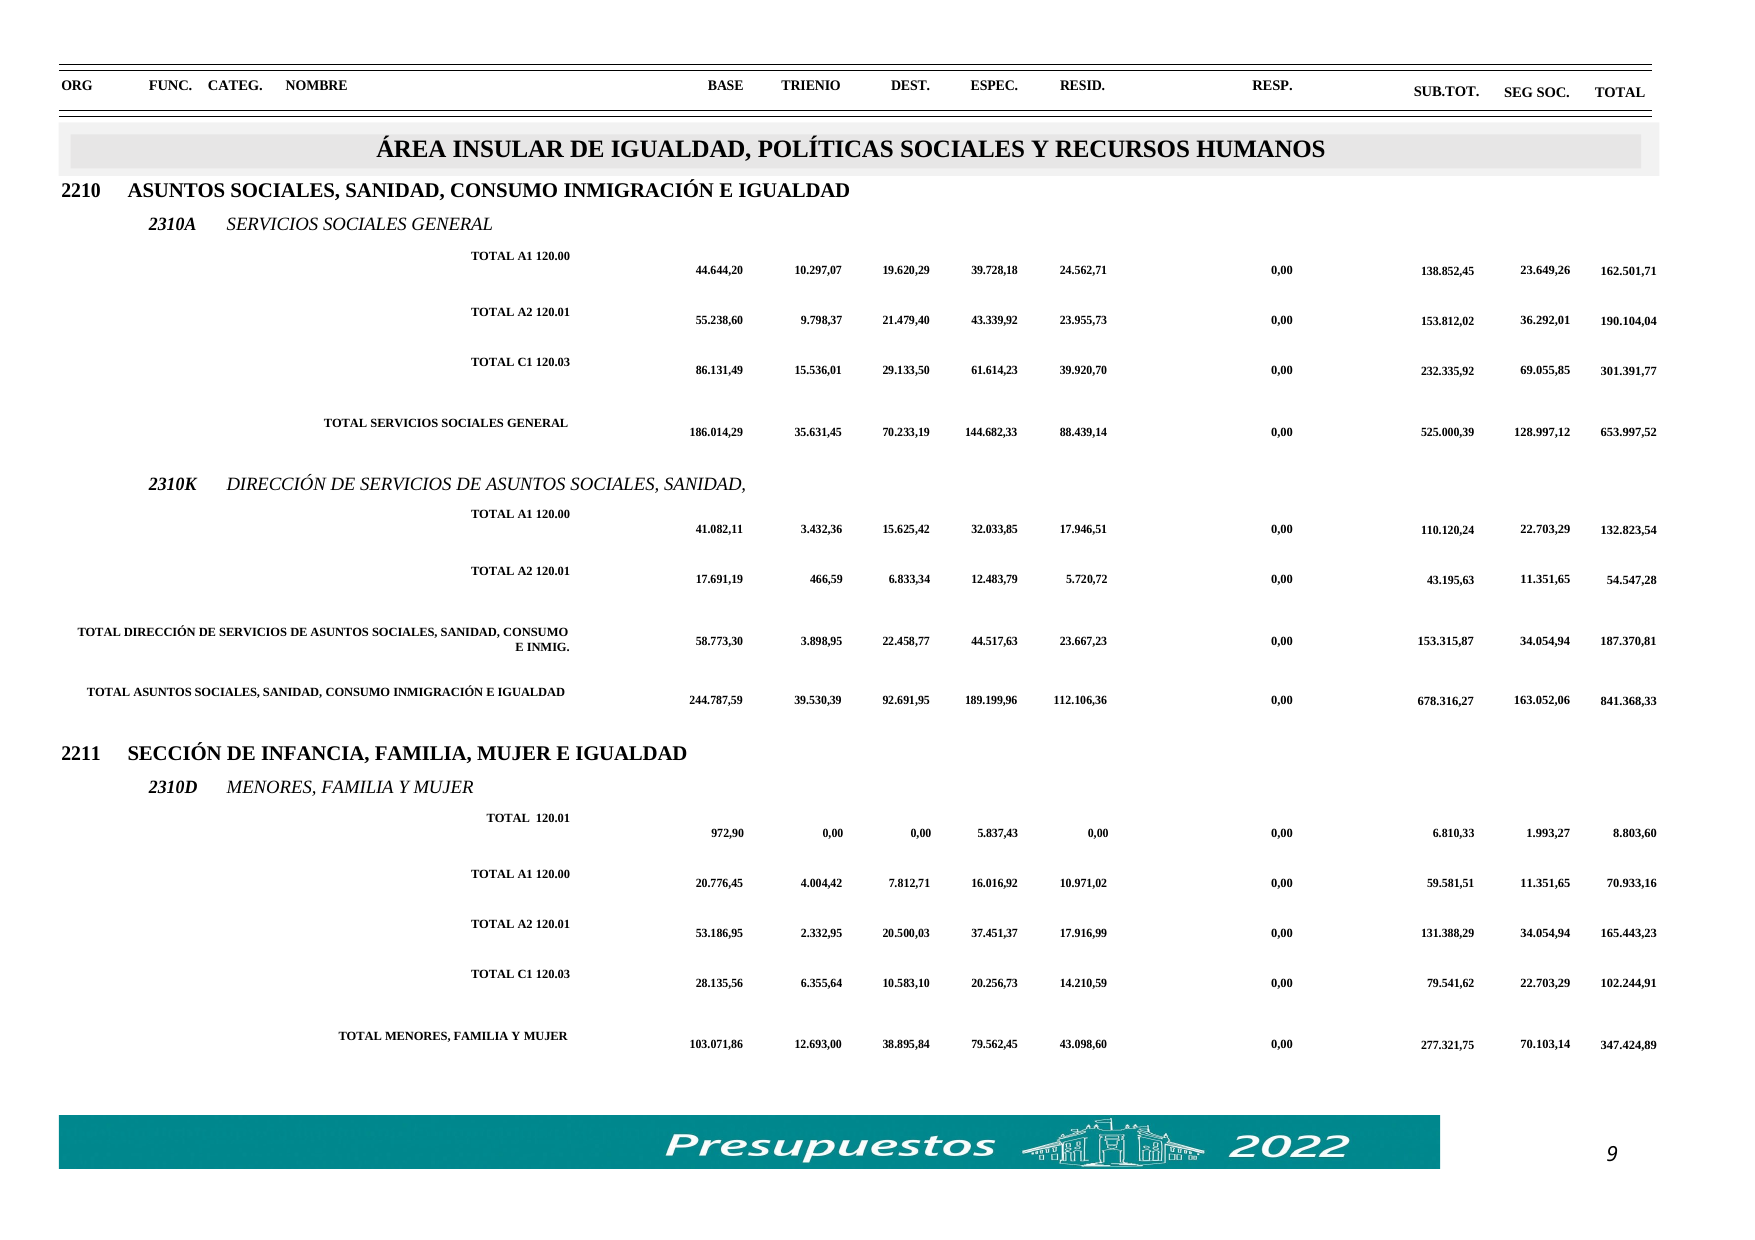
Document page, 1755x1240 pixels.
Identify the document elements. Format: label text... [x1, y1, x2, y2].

text 54.547,28 [1607, 572, 1671, 587]
text 53.186,95 2.332,95 20.500,03 37.451,37 17.916,99 0,00 [696, 925, 1293, 940]
text 17.691,19 466,59 6.833,34 12.483,79 5.720,72 0,00 [696, 572, 1293, 586]
text 28.135,56 6.355,64 10.583,10 20.256,73 14.210,59 0,00 [696, 975, 1293, 990]
text 128.997,12 [1514, 425, 1570, 439]
text 110.120,24 [1297, 522, 1474, 537]
text 6.810,33 [1297, 826, 1474, 840]
text 22.703,29 [1520, 975, 1570, 990]
text 20.776,45 4.004,42 7.812,71 16.016,92 10.971,02 0,00 [696, 875, 1293, 890]
text 11.351,65 [1520, 572, 1570, 586]
text TOTAL DIRECCIÓN DE SERVICIOS DE ASUNTOS SOCIALES, SANIDAD, CONSUMO [48, 625, 568, 639]
text 132.823,54 [1600, 522, 1671, 537]
text 103.071,86 12.693,00 38.895,84 79.562,45 43.098,60 0,00 [689, 1037, 1293, 1052]
text 55.238,60 9.798,37 21.479,40 43.339,92 23.955,73 0,00 [696, 313, 1293, 327]
text TOTAL A1 120.00 [48, 507, 570, 522]
text E INMIG. [48, 640, 569, 654]
subtitle 2310D MENORES, FAMILIA Y MUJER [149, 776, 1671, 797]
text 972,90 0,00 0,00 5.837,43 0,00 0,00 [711, 826, 1293, 840]
text 163.052,06 [1514, 693, 1570, 707]
text TOTAL A1 120.00 [48, 867, 570, 881]
text 102.244,91 [1600, 976, 1671, 990]
text TOTAL 120.01 [48, 811, 570, 825]
text 11.351,65 [1520, 875, 1570, 890]
text 59.581,51 [1297, 876, 1474, 890]
text TOTAL C1 120.03 [48, 354, 570, 369]
text 2210 ASUNTOS SOCIALES, SANIDAD, CONSUMO INMIGRACIÓN E IGUALDAD [61, 178, 1671, 202]
text 69.055,85 [1520, 363, 1570, 377]
subtitle ORG FUNC. CATEG. NOMBRE BASE TRIENIO DEST. ESPEC. RESID. RESP. [61, 77, 1293, 94]
text 34.054,94 [1520, 634, 1570, 648]
text 153.315,87 [1417, 634, 1474, 648]
text 79.541,62 [1297, 976, 1474, 990]
text TOTAL A2 120.01 [48, 917, 570, 931]
text 187.370,81 [1600, 634, 1671, 648]
text 36.292,01 [1520, 313, 1570, 327]
text 70.933,16 [1607, 876, 1671, 890]
text 22.703,29 [1520, 522, 1570, 537]
text 190.104,04 [1600, 313, 1671, 328]
text 70.103,14 [1520, 1037, 1570, 1052]
text 277.321,75 [1297, 1037, 1474, 1052]
text 58.773,30 3.898,95 22.458,77 44.517,63 23.667,23 0,00 [696, 634, 1293, 648]
text 525.000,39 [1297, 425, 1474, 439]
text TOTAL SERVICIOS SOCIALES GENERAL [324, 416, 570, 430]
text SEG SOC. TOTAL [1504, 84, 1671, 101]
text 1.993,27 [1526, 826, 1570, 840]
text TOTAL ASUNTOS SOCIALES, SANIDAD, CONSUMO INMIGRACIÓN E IGUALDAD [87, 684, 571, 699]
text TOTAL C1 120.03 [48, 967, 570, 981]
text TOTAL A1 120.00 [48, 248, 570, 263]
text 2310A SERVICIOS SOCIALES GENERAL [149, 213, 1671, 235]
text 138.852,45 [1297, 263, 1474, 278]
text TOTAL A2 120.01 [48, 563, 570, 578]
text SUB.TOT. [1413, 83, 1480, 100]
text 23.649,26 [1520, 263, 1570, 277]
text 186.014,29 35.631,45 70.233,19 144.682,33 88.439,14 0,00 [689, 425, 1293, 439]
text 244.787,59 39.530,39 92.691,95 189.199,96 112.106,36 0,00 [689, 693, 1293, 707]
text 841.368,33 [1600, 693, 1671, 708]
text 41.082,11 3.432,36 15.625,42 32.033,85 17.946,51 0,00 [696, 522, 1293, 537]
text 44.644,20 10.297,07 19.620,29 39.728,18 24.562,71 0,00 [696, 263, 1293, 277]
text 347.424,89 [1600, 1037, 1671, 1052]
text 86.131,49 15.536,01 29.133,50 61.614,23 39.920,70 0,00 [696, 363, 1293, 377]
text 2310K DIRECCIÓN DE SERVICIOS DE ASUNTOS SOCIALES, SANIDAD, [149, 472, 1671, 494]
text 301.391,77 [1600, 363, 1671, 378]
text 165.443,23 [1600, 926, 1671, 940]
text 131.388,29 [1297, 926, 1474, 940]
subtitle 2211 SECCIÓN DE INFANCIA, FAMILIA, MUJER E IGUALDAD [61, 740, 1671, 764]
text 653.997,52 [1600, 425, 1671, 439]
text 8.803,60 [1613, 826, 1671, 840]
text TOTAL MENORES, FAMILIA Y MUJER [338, 1028, 570, 1043]
text 34.054,94 [1520, 925, 1570, 940]
text TOTAL A2 120.01 [48, 304, 570, 319]
text 162.501,71 [1600, 263, 1671, 278]
text 153.812,02 [1297, 313, 1474, 328]
text 43.195,63 [1297, 572, 1474, 587]
text 678.316,27 [1417, 693, 1474, 708]
text 232.335,92 [1297, 363, 1474, 378]
